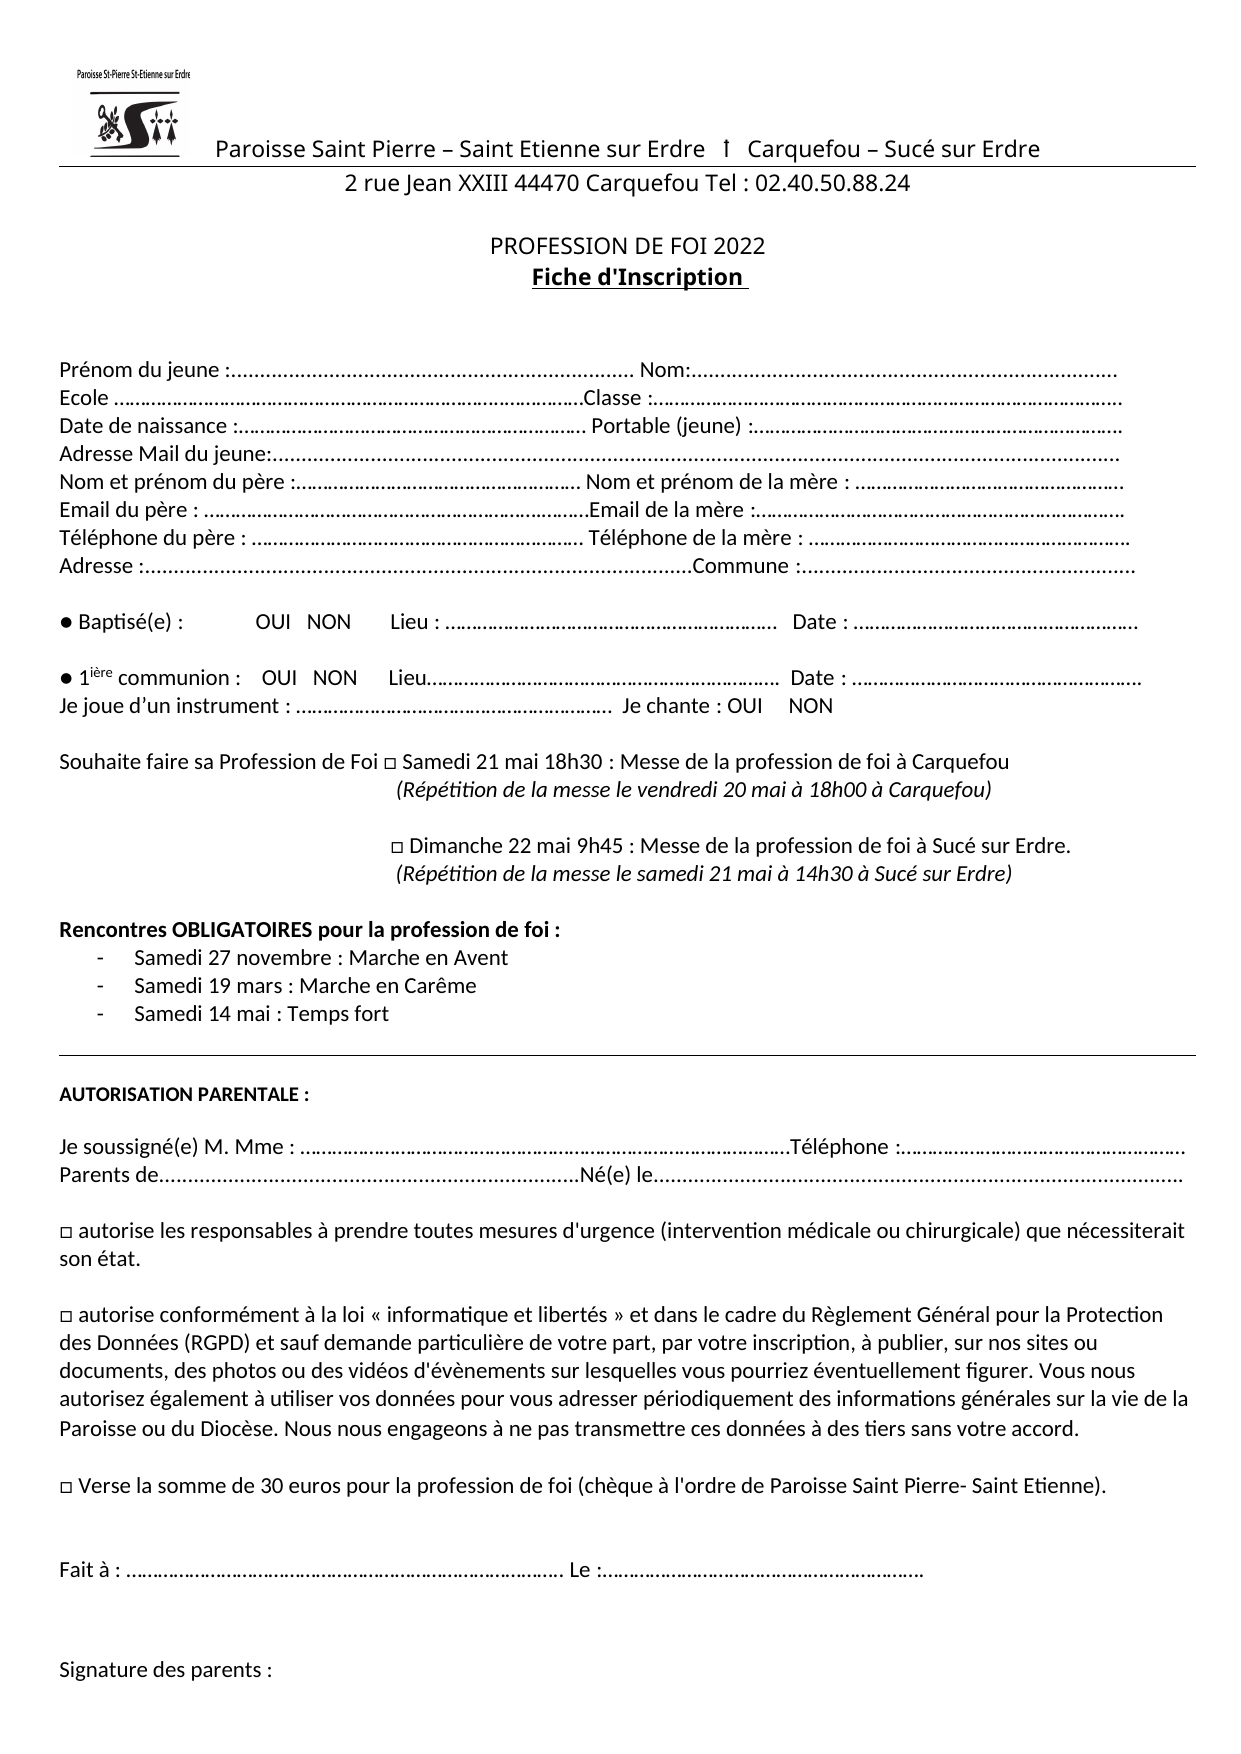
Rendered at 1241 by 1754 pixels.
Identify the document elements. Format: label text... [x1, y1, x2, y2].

text Paroisse Saint Pierre – Saint Etienne sur Erdre ꝉ Carquefou – Sucé sur Erdre [59, 133, 1196, 166]
list Samedi 14 mai : Temps fort [97, 999, 1196, 1027]
text (Répétition de la messe le samedi 21 mai à 14h30 à Sucé sur Erdre) [280, 859, 1196, 887]
text AUTORISATION PARENTALE : [59, 1081, 1196, 1107]
text ● Baptisé(e) : OUI NON Lieu : ……………………………………………………… Date : ……………………………………………… [59, 607, 1196, 635]
text PROFESSION DE FOI 2022 [59, 230, 1196, 261]
text Fait à : ……………………………………………………………………….. Le :……………………………………………………. [59, 1555, 1196, 1583]
text Date de naissance :………………………………………………………… Portable (jeune) :……………………………………………………………. [59, 411, 1196, 439]
text 2 rue Jean XXIII 44470 Carquefou Tel : 02.40.50.88.24 [59, 167, 1196, 198]
text Email du père : ……………………………………………………….………Email de la mère :……………………………………………………………. [59, 495, 1196, 523]
text Prénom du jeune :...................................................................... Nom:.......................................................................... [59, 355, 1196, 383]
text Adresse Mail du jeune:................................................................................................................................................... [59, 439, 1196, 467]
text Adresse :...............................................................................................Commune :.......................................................... [59, 551, 1196, 579]
text Téléphone du père : ……………………………………………………… Téléphone de la mère : ……………………………………………………. [59, 523, 1196, 551]
text □ Dimanche 22 mai 9h45 : Messe de la profession de foi à Sucé sur Erdre. [354, 831, 1196, 859]
text Fiche d'Inscription [502, 261, 1196, 292]
text Nom et prénom du père :……………………………………………… Nom et prénom de la mère : …………………………………………… [59, 467, 1196, 495]
text ● 1ière communion : OUI NON Lieu…………………………………………………………. Date : ………………………………………………. [59, 663, 1196, 691]
text Signature des parents : [59, 1656, 1196, 1684]
text □ Verse la somme de 30 euros pour la profession de foi (chèque à l'ordre de Paroisse Saint Pierre- Saint Etienne). [59, 1471, 1196, 1499]
text Rencontres OBLIGATOIRES pour la profession de foi : [59, 915, 1196, 943]
text [59, 56, 201, 163]
text □ autorise les responsables à prendre toutes mesures d'urgence (intervention médicale ou chirurgicale) que nécessiterait son état. [59, 1216, 1196, 1272]
text Parents de.........................................................................Né(e) le............................................................................................ [59, 1160, 1196, 1188]
text (Répétition de la messe le vendredi 20 mai à 18h00 à Carquefou) [354, 775, 1196, 803]
text Je joue d’un instrument : …………………………………………………… Je chante : OUI NON [59, 691, 1196, 719]
text Ecole ………………………………………………………………..……………Classe :…………………………………………………………………………….. [59, 383, 1196, 411]
list Samedi 27 novembre : Marche en Avent [97, 943, 1196, 971]
text □ autorise conformément à la loi « informatique et libertés » et dans le cadre du Règlement Général pour la Protection des Données (RGPD) et sauf demande particulière de votre part, par votre inscription, à publier, sur nos sites ou documents, des photos ou des vidéos d'évènements sur lesquelles vous pourriez éventuellement figurer. Vous nous autorisez également à utiliser vos données pour vous adresser périodiquement des informations générales sur la vie de la Paroisse ou du Diocèse. Nous nous engageons à ne pas transmettre ces données à des tiers sans votre accord. [59, 1300, 1196, 1443]
text Je soussigné(e) M. Mme : …………………………………………………………………………………Téléphone :……………………………………………… [59, 1132, 1196, 1160]
text Souhaite faire sa Profession de Foi □ Samedi 21 mai 18h30 : Messe de la profession de foi à Carquefou [59, 747, 1196, 775]
list Samedi 19 mars : Marche en Carême [97, 971, 1196, 999]
